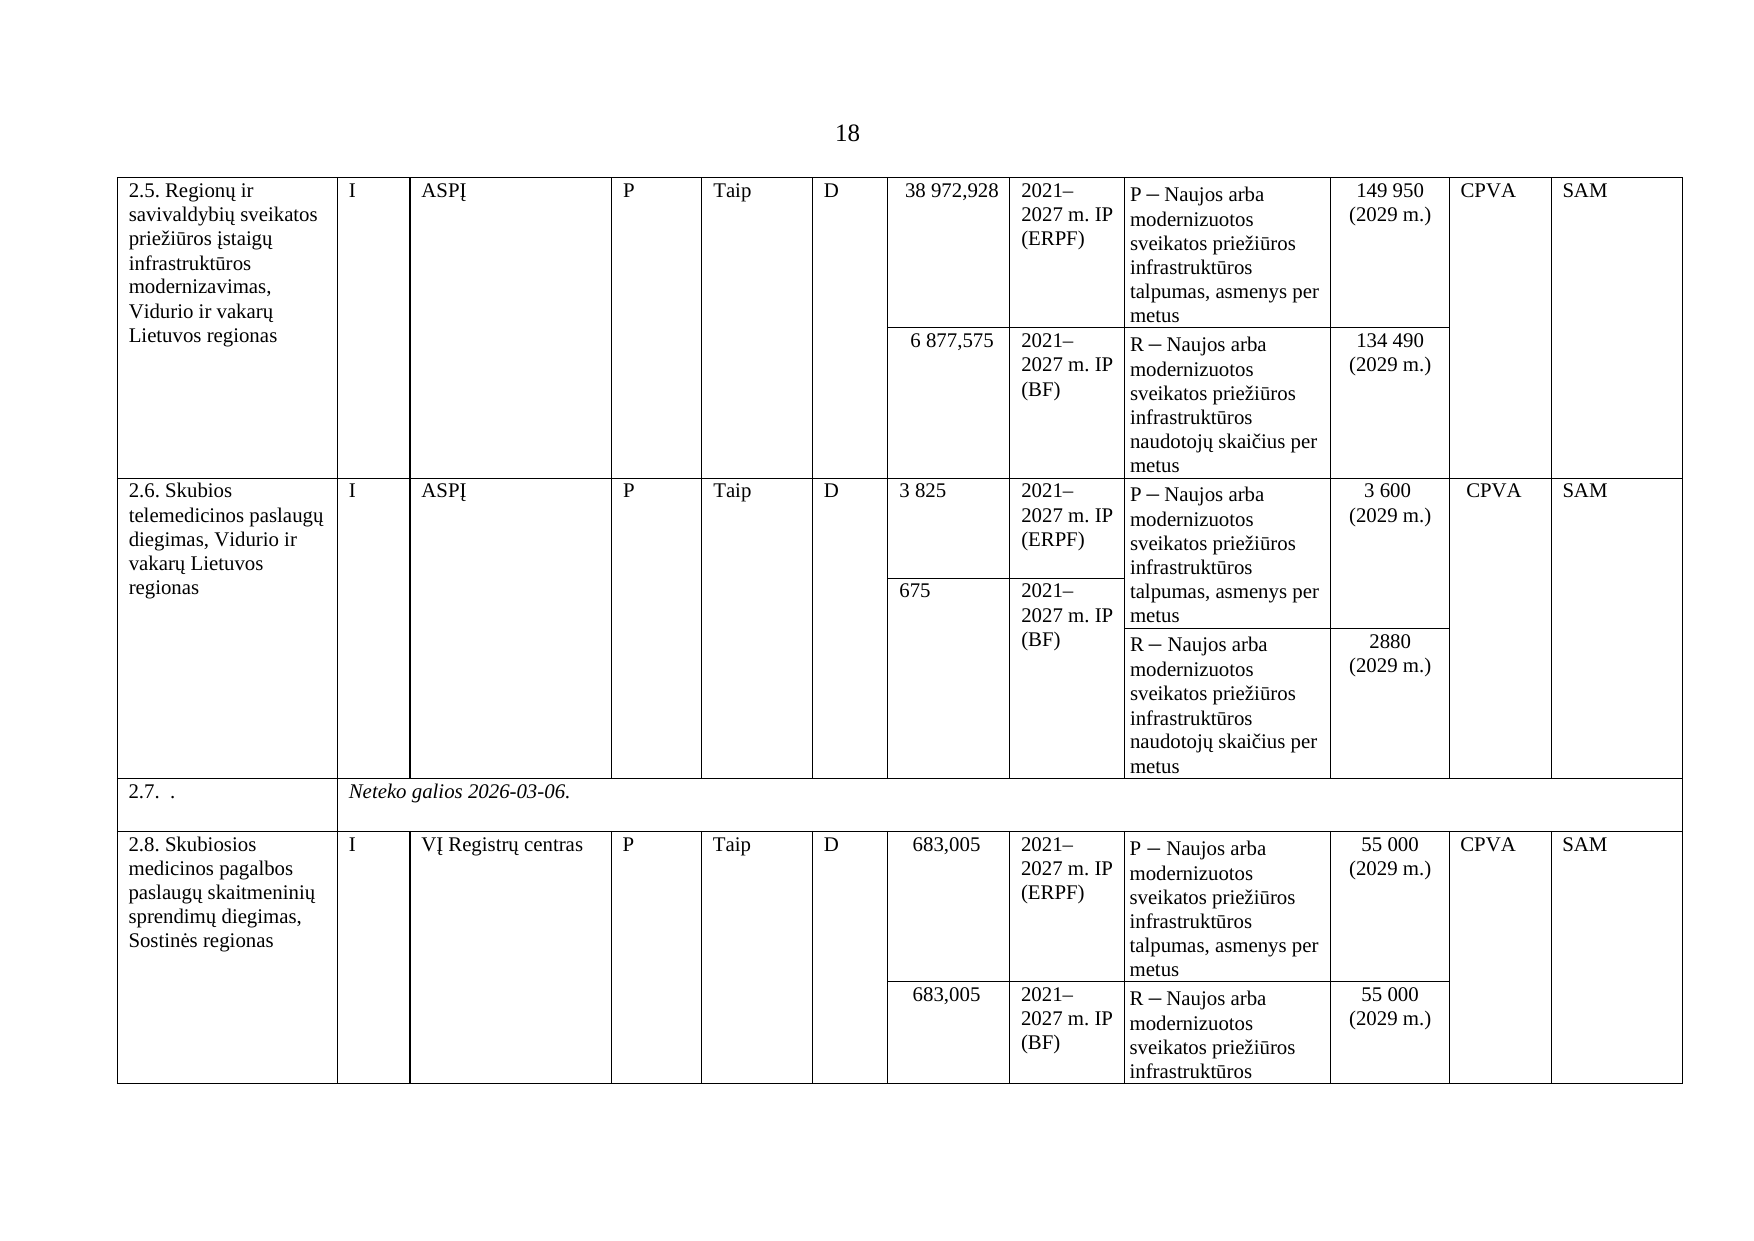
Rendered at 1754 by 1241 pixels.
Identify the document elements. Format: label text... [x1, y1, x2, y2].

table_cell 2021–2027 m. IP (BF) [1010, 982, 1124, 1083]
table_cell 2.6. Skubios telemedicinos paslaugų diegimas, Vidurio ir vakarų Lietuvos regionas [118, 479, 337, 778]
table_cell 2.7. . [118, 779, 337, 831]
table_cell 3 825 [888, 479, 1009, 577]
table_cell R – Naujos arba modernizuotos sveikatos priežiūros infrastruktūros [1125, 982, 1330, 1083]
table_cell 149 950 (2029 m.) [1331, 178, 1449, 327]
table_cell 6 877,575 [888, 328, 1009, 477]
table_cell 3 600 (2029 m.) [1331, 479, 1449, 627]
table_cell R – Naujos arba modernizuotos sveikatos priežiūros infrastruktūros naudotojų skaičius per metus [1125, 328, 1330, 477]
table_cell CPVA [1450, 479, 1551, 778]
table_cell ASPĮ [411, 479, 611, 778]
table_cell 2021–2027 m. IP (ERPF) [1010, 178, 1124, 327]
table_cell 55 000 (2029 m.) [1331, 832, 1449, 981]
table_cell P – Naujos arba modernizuotos sveikatos priežiūros infrastruktūros talpumas, asmenys per metus [1125, 832, 1330, 981]
table_cell ASPĮ [411, 178, 611, 477]
table_cell SAM [1552, 178, 1682, 477]
table_cell CPVA [1450, 832, 1551, 1083]
table_cell I [338, 479, 409, 778]
table_cell D [813, 832, 887, 1083]
table_cell 55 000 (2029 m.) [1331, 982, 1449, 1083]
table_cell I [338, 178, 409, 477]
table_cell I [338, 832, 409, 1083]
table_cell 2880 (2029 m.) [1331, 629, 1449, 778]
table_cell 2021–2027 m. IP (BF) [1010, 328, 1124, 477]
table_cell 2021–2027 m. IP (ERPF) [1010, 832, 1124, 981]
table_cell CPVA [1450, 178, 1551, 477]
table_cell 2.8. Skubiosios medicinos pagalbos paslaugų skaitmeninių sprendimų diegimas, Sostinės regionas [118, 832, 337, 1083]
table_cell P [612, 832, 701, 1083]
table_cell Neteko galios 2026-03-06. [338, 779, 1682, 831]
table_cell SAM [1552, 832, 1682, 1083]
table_cell 675 [888, 579, 1009, 778]
table_cell 683,005 [888, 982, 1009, 1083]
table_cell SAM [1552, 479, 1682, 778]
table_cell 683,005 [888, 832, 1009, 981]
table_cell D [813, 479, 887, 778]
table_cell 2.5. Regionų ir savivaldybių sveikatos priežiūros įstaigų infrastruktūros modernizavimas, Vidurio ir vakarų Lietuvos regionas [118, 178, 337, 477]
table_cell P [612, 178, 701, 477]
table_cell R – Naujos arba modernizuotos sveikatos priežiūros infrastruktūros naudotojų skaičius per metus [1125, 629, 1330, 778]
table_cell Taip [702, 832, 812, 1083]
table_cell Taip [702, 178, 812, 477]
table_cell 2021–2027 m. IP (ERPF) [1010, 479, 1124, 577]
table_cell 134 490 (2029 m.) [1331, 328, 1449, 477]
table_cell 38 972,928 [888, 178, 1009, 327]
table_cell D [813, 178, 887, 477]
table_cell P – Naujos arba modernizuotos sveikatos priežiūros infrastruktūros talpumas, asmenys per metus [1125, 178, 1330, 327]
table_cell VĮ Registrų centras [411, 832, 611, 1083]
table_cell P – Naujos arba modernizuotos sveikatos priežiūros infrastruktūros talpumas, asmenys per metus [1125, 479, 1330, 627]
table_cell 2021–2027 m. IP (BF) [1010, 579, 1124, 778]
table_cell P [612, 479, 701, 778]
table_cell Taip [702, 479, 812, 778]
